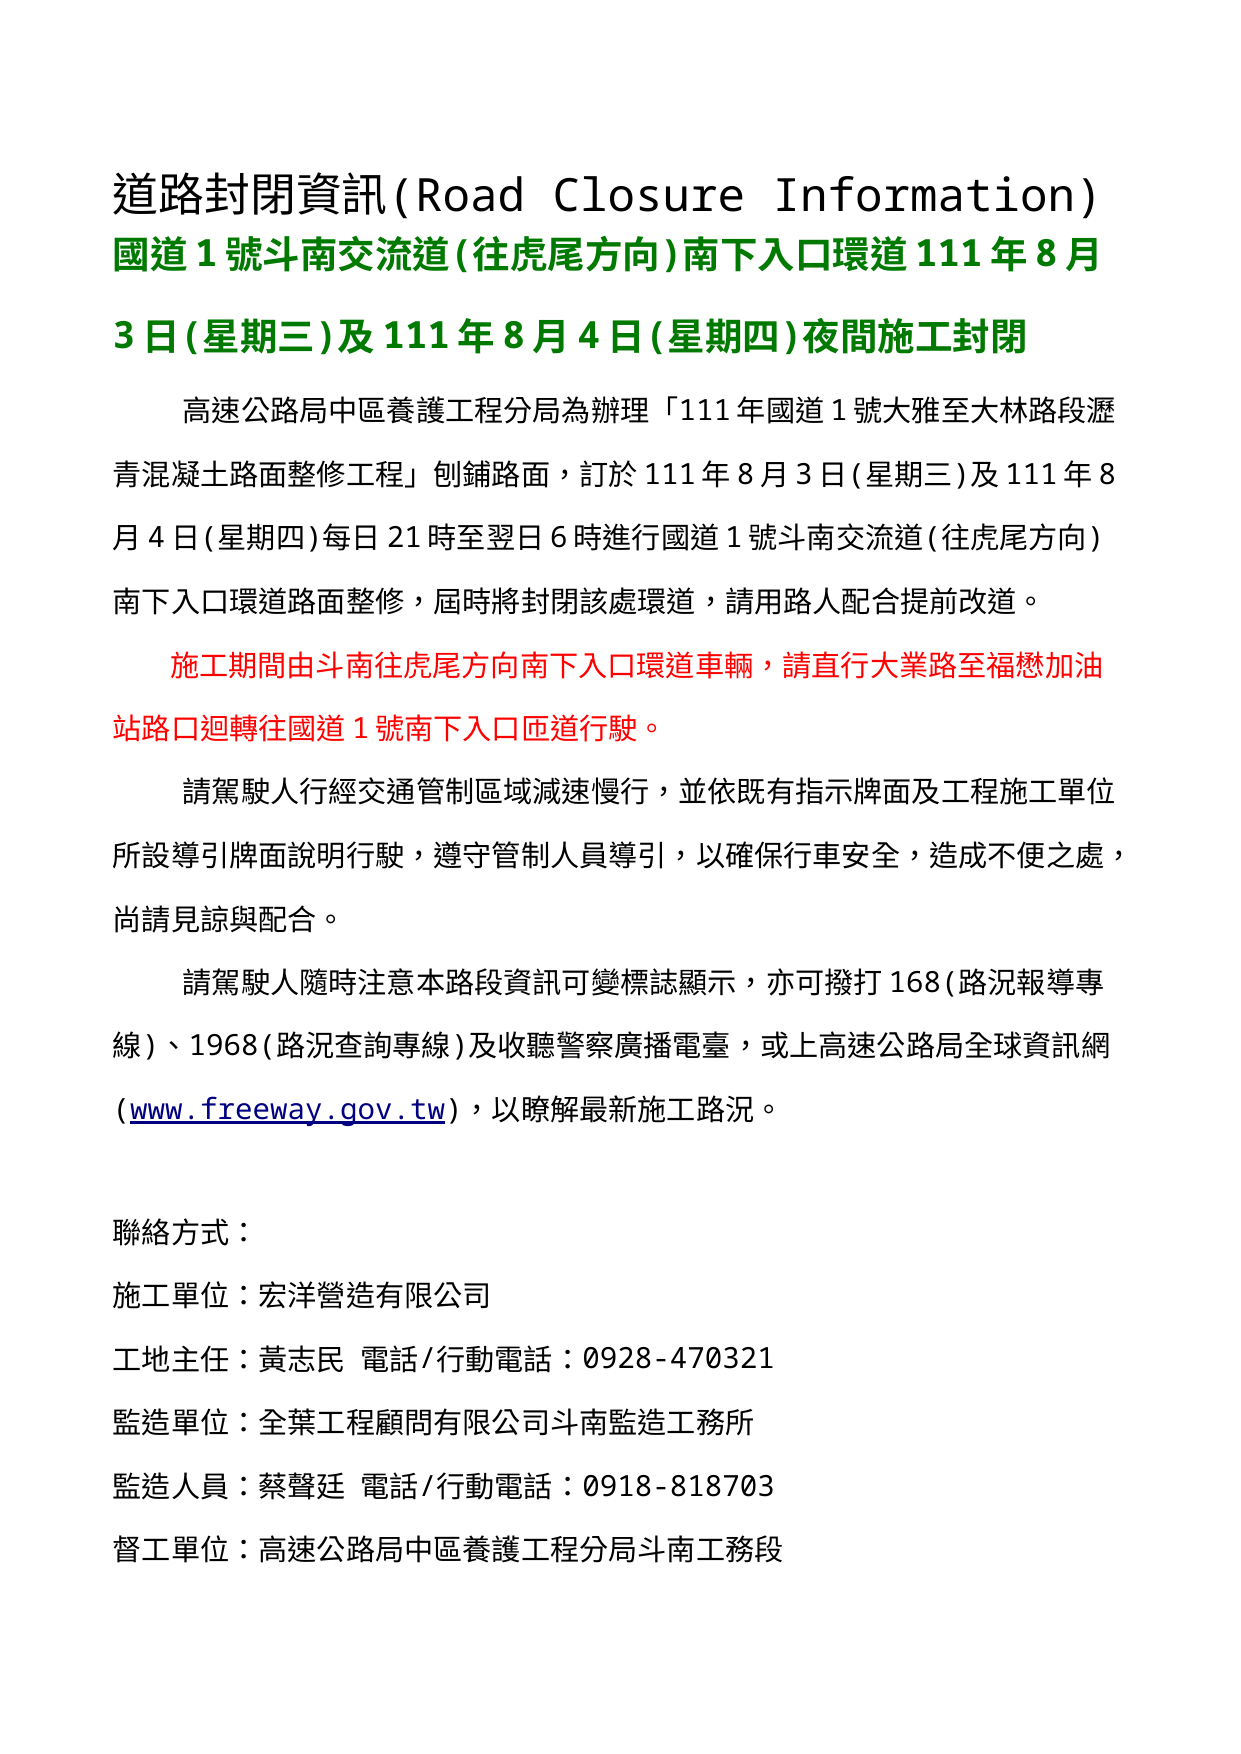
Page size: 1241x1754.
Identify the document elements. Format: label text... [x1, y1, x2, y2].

text 施工期間由斗南往虎尾方向南下入口環道車輛，請直行大業路至福懋加油站路口迴轉往國道1號南下入口匝道行駛。 [112, 642, 1128, 748]
text 施工單位：宏洋營造有限公司 [112, 1273, 1128, 1315]
text 高速公路局中區養護工程分局為辦理「111年國道1號大雅至大林路段瀝青混凝土路面整修工程」刨鋪路面，訂於111年8月3日(星期三)及111年8月4日(星期四)每日21時至翌日6時進行國道1號斗南交流道(往虎尾方向)南下入口環道路面整修，屆時將封閉該處環道，請用路人配合提前改道。 [112, 388, 1128, 621]
text 請駕駛人隨時注意本路段資訊可變標誌顯示，亦可撥打168(路況報導專線)、1968(路況查詢專線)及收聽警察廣播電臺，或上高速公路局全球資訊網 (www.freeway.gov.tw)，以瞭解最新施工路況。 [112, 959, 1128, 1129]
text 國道1號斗南交流道(往虎尾方向)南下入口環道111年8月3日(星期三)及111年8月4日(星期四)夜間施工封閉 [112, 225, 1128, 361]
text 監造單位：全葉工程顧問有限公司斗南監造工務所 [112, 1400, 1128, 1442]
text 請駕駛人行經交通管制區域減速慢行，並依既有指示牌面及工程施工單位所設導引牌面說明行駛，遵守管制人員導引，以確保行車安全，造成不便之處，尚請見諒與配合。 [112, 769, 1128, 938]
text 道路封閉資訊(Road Closure Information) [112, 158, 1128, 225]
text 監造人員：蔡聲廷 電話/行動電話：0918-818703 [112, 1463, 1128, 1506]
text 聯絡方式： [112, 1209, 1128, 1252]
text 工地主任：黃志民 電話/行動電話：0928-470321 [112, 1336, 1128, 1379]
text 督工單位：高速公路局中區養護工程分局斗南工務段 [112, 1527, 1128, 1569]
